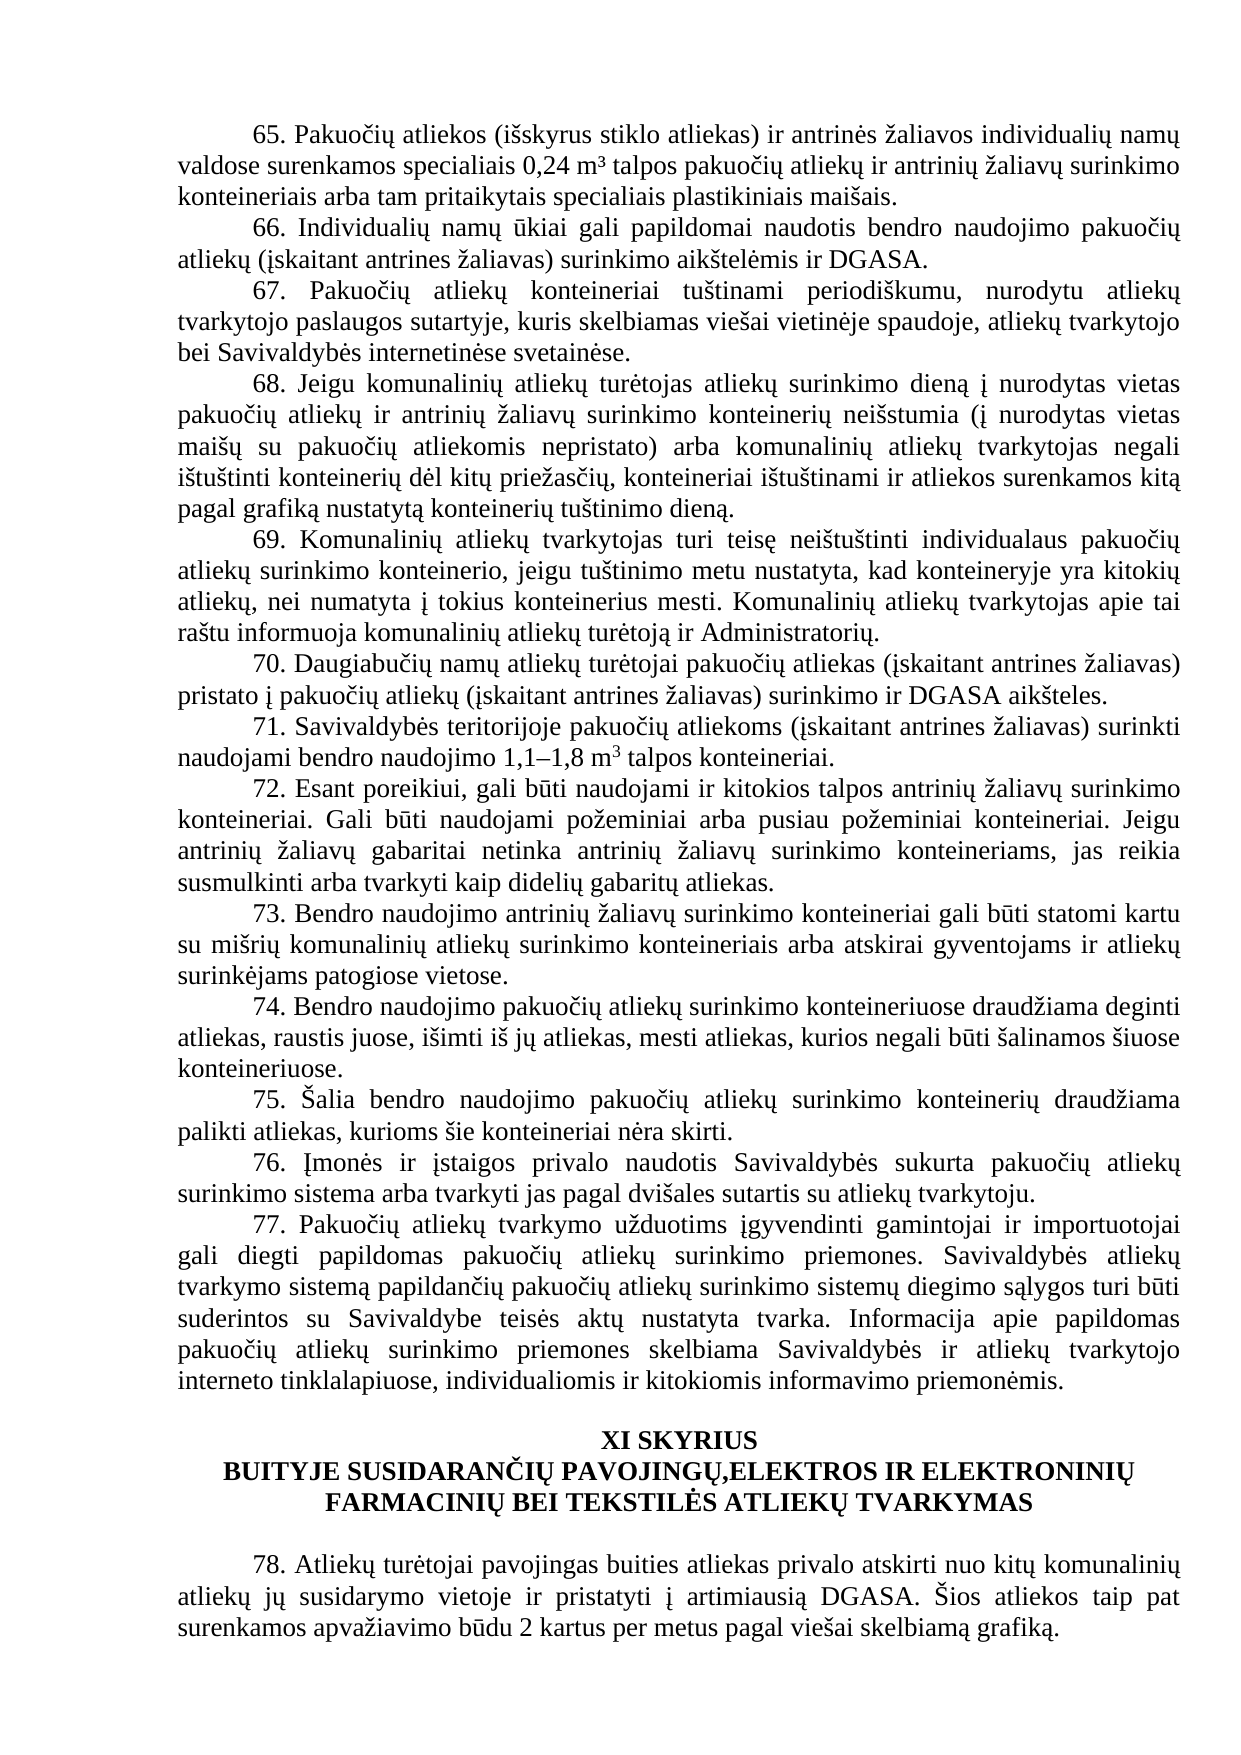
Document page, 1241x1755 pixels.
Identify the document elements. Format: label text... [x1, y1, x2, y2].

text 69. Komunalinių atliekų tvarkytojas turi teisę neištuštinti individualaus pakuočių atliekų surinkimo konteinerio, jeigu tuštinimo metu nustatyta, kad konteineryje yra kitokių atliekų, nei numatyta į tokius konteinerius mesti. Komunalinių atliekų tvarkytojas apie tai raštu informuoja komunalinių atliekų turėtoją ir Administratorių. [177, 523, 1181, 648]
text 76. Įmonės ir įstaigos privalo naudotis Savivaldybės sukurta pakuočių atliekų surinkimo sistema arba tvarkyti jas pagal dvišales sutartis su atliekų tvarkytoju. [177, 1146, 1181, 1208]
text 75. Šalia bendro naudojimo pakuočių atliekų surinkimo konteinerių draudžiama palikti atliekas, kurioms šie konteineriai nėra skirti. [177, 1084, 1181, 1146]
text XI SKYRIUS [177, 1424, 1181, 1455]
text 67. Pakuočių atliekų konteineriai tuštinami periodiškumu, nurodytu atliekų tvarkytojo paslaugos sutartyje, kuris skelbiamas viešai vietinėje spaudoje, atliekų tvarkytojo bei Savivaldybės internetinėse svetainėse. [177, 274, 1181, 367]
text 68. Jeigu komunalinių atliekų turėtojas atliekų surinkimo dieną į nurodytas vietas pakuočių atliekų ir antrinių žaliavų surinkimo konteinerių neišstumia (į nurodytas vietas maišų su pakuočių atliekomis nepristato) arba komunalinių atliekų tvarkytojas negali ištuštinti konteinerių dėl kitų priežasčių, konteineriai ištuštinami ir atliekos surenkamos kitą pagal grafiką nustatytą konteinerių tuštinimo dieną. [177, 367, 1181, 523]
text BUITYJE SUSIDARANČIŲ PAVOJINGŲ,ELEKTROS IR ELEKTRONINIŲ FARMACINIŲ BEI TEKSTILĖS ATLIEKŲ TVARKYMAS [177, 1455, 1181, 1517]
text 65. Pakuočių atliekos (išskyrus stiklo atliekas) ir antrinės žaliavos individualių namų valdose surenkamos specialiais 0,24 m³ talpos pakuočių atliekų ir antrinių žaliavų surinkimo konteineriais arba tam pritaikytais specialiais plastikiniais maišais. [177, 118, 1181, 212]
text 71. Savivaldybės teritorijoje pakuočių atliekoms (įskaitant antrines žaliavas) surinkti naudojami bendro naudojimo 1,1–1,8 m3 talpos konteineriai. [177, 710, 1181, 772]
text 70. Daugiabučių namų atliekų turėtojai pakuočių atliekas (įskaitant antrines žaliavas) pristato į pakuočių atliekų (įskaitant antrines žaliavas) surinkimo ir DGASA aikšteles. [177, 648, 1181, 710]
text 77. Pakuočių atliekų tvarkymo užduotims įgyvendinti gamintojai ir importuotojai gali diegti papildomas pakuočių atliekų surinkimo priemones. Savivaldybės atliekų tvarkymo sistemą papildančių pakuočių atliekų surinkimo sistemų diegimo sąlygos turi būti suderintos su Savivaldybe teisės aktų nustatyta tvarka. Informacija apie papildomas pakuočių atliekų surinkimo priemones skelbiama Savivaldybės ir atliekų tvarkytojo interneto tinklalapiuose, individualiomis ir kitokiomis informavimo priemonėmis. [177, 1208, 1181, 1395]
text 66. Individualių namų ūkiai gali papildomai naudotis bendro naudojimo pakuočių atliekų (įskaitant antrines žaliavas) surinkimo aikštelėmis ir DGASA. [177, 212, 1181, 274]
text 74. Bendro naudojimo pakuočių atliekų surinkimo konteineriuose draudžiama deginti atliekas, raustis juose, išimti iš jų atliekas, mesti atliekas, kurios negali būti šalinamos šiuose konteineriuose. [177, 990, 1181, 1084]
text 72. Esant poreikiui, gali būti naudojami ir kitokios talpos antrinių žaliavų surinkimo konteineriai. Gali būti naudojami požeminiai arba pusiau požeminiai konteineriai. Jeigu antrinių žaliavų gabaritai netinka antrinių žaliavų surinkimo konteineriams, jas reikia susmulkinti arba tvarkyti kaip didelių gabaritų atliekas. [177, 772, 1181, 897]
text 73. Bendro naudojimo antrinių žaliavų surinkimo konteineriai gali būti statomi kartu su mišrių komunalinių atliekų surinkimo konteineriais arba atskirai gyventojams ir atliekų surinkėjams patogiose vietose. [177, 897, 1181, 990]
text 78. Atliekų turėtojai pavojingas buities atliekas privalo atskirti nuo kitų komunalinių atliekų jų susidarymo vietoje ir pristatyti į artimiausią DGASA. Šios atliekos taip pat surenkamos apvažiavimo būdu 2 kartus per metus pagal viešai skelbiamą grafiką. [177, 1548, 1181, 1642]
